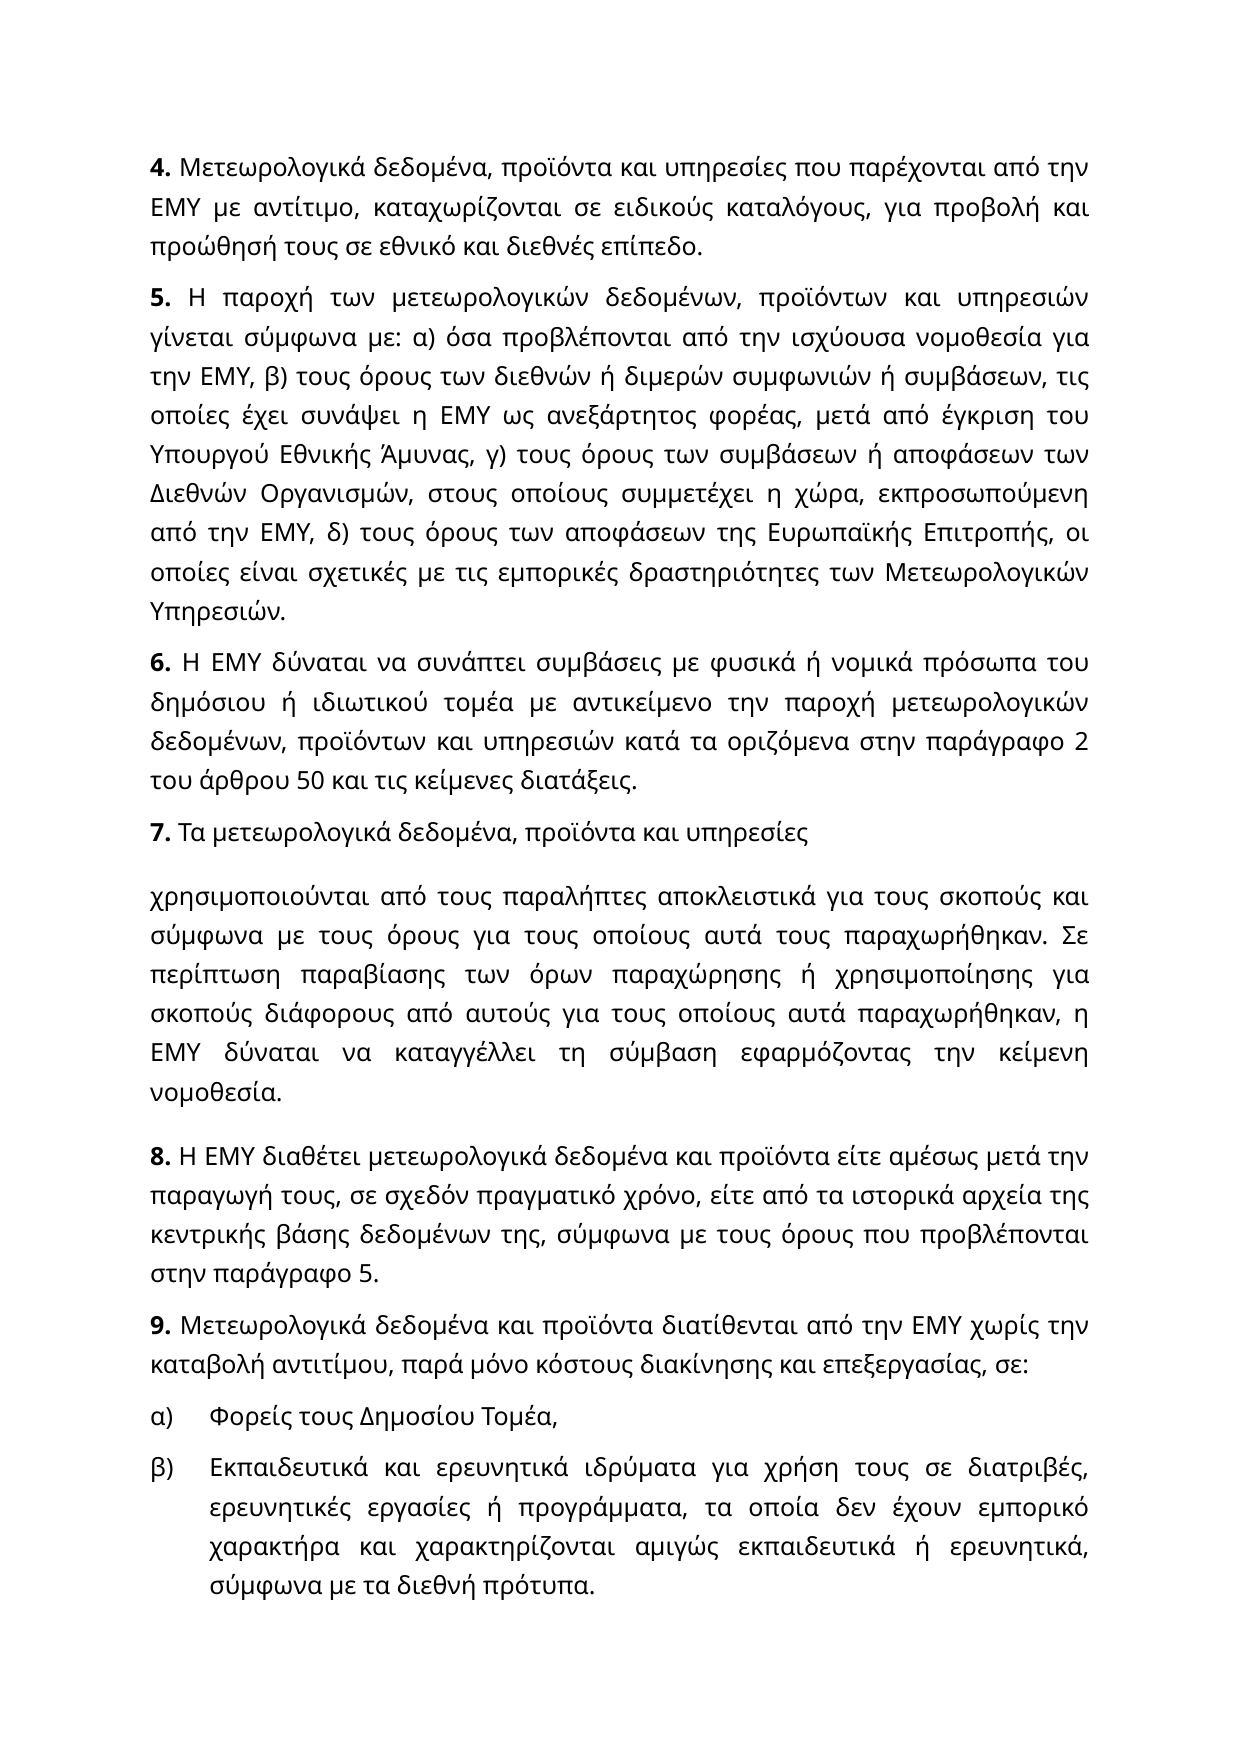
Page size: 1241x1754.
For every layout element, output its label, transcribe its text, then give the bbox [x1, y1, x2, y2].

text χρησιμοποιούνται από τους παραλήπτες αποκλειστικά για τους σκοπούς και σύμφωνα με τους όρους για τους οποίους αυτά τους παραχωρήθηκαν. Σε περίπτωση παραβίασης των όρων παραχώρησης ή χρησιμοποίησης για σκοπούς διάφορους από αυτούς για τους οποίους αυτά παραχωρήθηκαν, η ΕΜΥ δύναται να καταγγέλλει τη σύμβαση εφαρμόζοντας την κείμενη νομοθεσία. [150, 878, 1090, 1108]
text 9. Μετεωρολογικά δεδομένα και προϊόντα διατίθενται από την ΕΜΥ χωρίς την καταβολή αντιτίμου, παρά μόνο κόστους διακίνησης και επεξεργασίας, σε: [150, 1307, 1090, 1381]
text 7. Τα μετεωρολογικά δεδομένα, προϊόντα και υπηρεσίες [150, 814, 1090, 848]
text 5. Η παροχή των μετεωρολογικών δεδομένων, προϊόντων και υπηρεσιών γίνεται σύμφωνα με: α) όσα προβλέπονται από την ισχύουσα νομοθεσία για την ΕΜΥ, β) τους όρους των διεθνών ή διμερών συμφωνιών ή συμβάσεων, τις οποίες έχει συνάψει η ΕΜΥ ως ανεξάρτητος φορέας, μετά από έγκριση του Υπουργού Εθνικής Άμυνας, γ) τους όρους των συμβάσεων ή αποφάσεων των Διεθνών Οργανισμών, στους οποίους συμμετέχει η χώρα, εκπροσωπούμενη από την ΕΜΥ, δ) τους όρους των αποφάσεων της Ευρωπαϊκής Επιτροπής, οι οποίες είναι σχετικές με τις εμπορικές δραστηριότητες των Μετεωρολογικών Υπηρεσιών. [150, 280, 1090, 627]
text 8. Η ΕΜΥ διαθέτει μετεωρολογικά δεδομένα και προϊόντα είτε αμέσως μετά την παραγωγή τους, σε σχεδόν πραγματικό χρόνο, είτε από τα ιστορικά αρχεία της κεντρικής βάσης δεδομένων της, σύμφωνα με τους όρους που προβλέπονται στην παράγραφο 5. [150, 1138, 1090, 1290]
list α) Φορείς τους Δημοσίου Τομέα, [150, 1398, 1090, 1432]
text 6. Η ΕΜΥ δύναται να συνάπτει συμβάσεις με φυσικά ή νομικά πρόσωπα του δημόσιου ή ιδιωτικού τομέα με αντικείμενο την παροχή μετεωρολογικών δεδομένων, προϊόντων και υπηρεσιών κατά τα οριζόμενα στην παράγραφο 2 του άρθρου 50 και τις κείμενες διατάξεις. [150, 645, 1090, 797]
list β) Εκπαιδευτικά και ερευνητικά ιδρύματα για χρήση τους σε διατριβές, ερευνητικές εργασίες ή προγράμματα, τα οποία δεν έχουν εμπορικό χαρακτήρα και χαρακτηρίζονται αμιγώς εκπαιδευτικά ή ερευνητικά, σύμφωνα με τα διεθνή πρότυπα. [150, 1450, 1090, 1602]
text 4. Μετεωρολογικά δεδομένα, προϊόντα και υπηρεσίες που παρέχονται από την ΕΜΥ με αντίτιμο, καταχωρίζονται σε ειδικούς καταλόγους, για προβολή και προώθησή τους σε εθνικό και διεθνές επίπεδο. [150, 150, 1090, 262]
